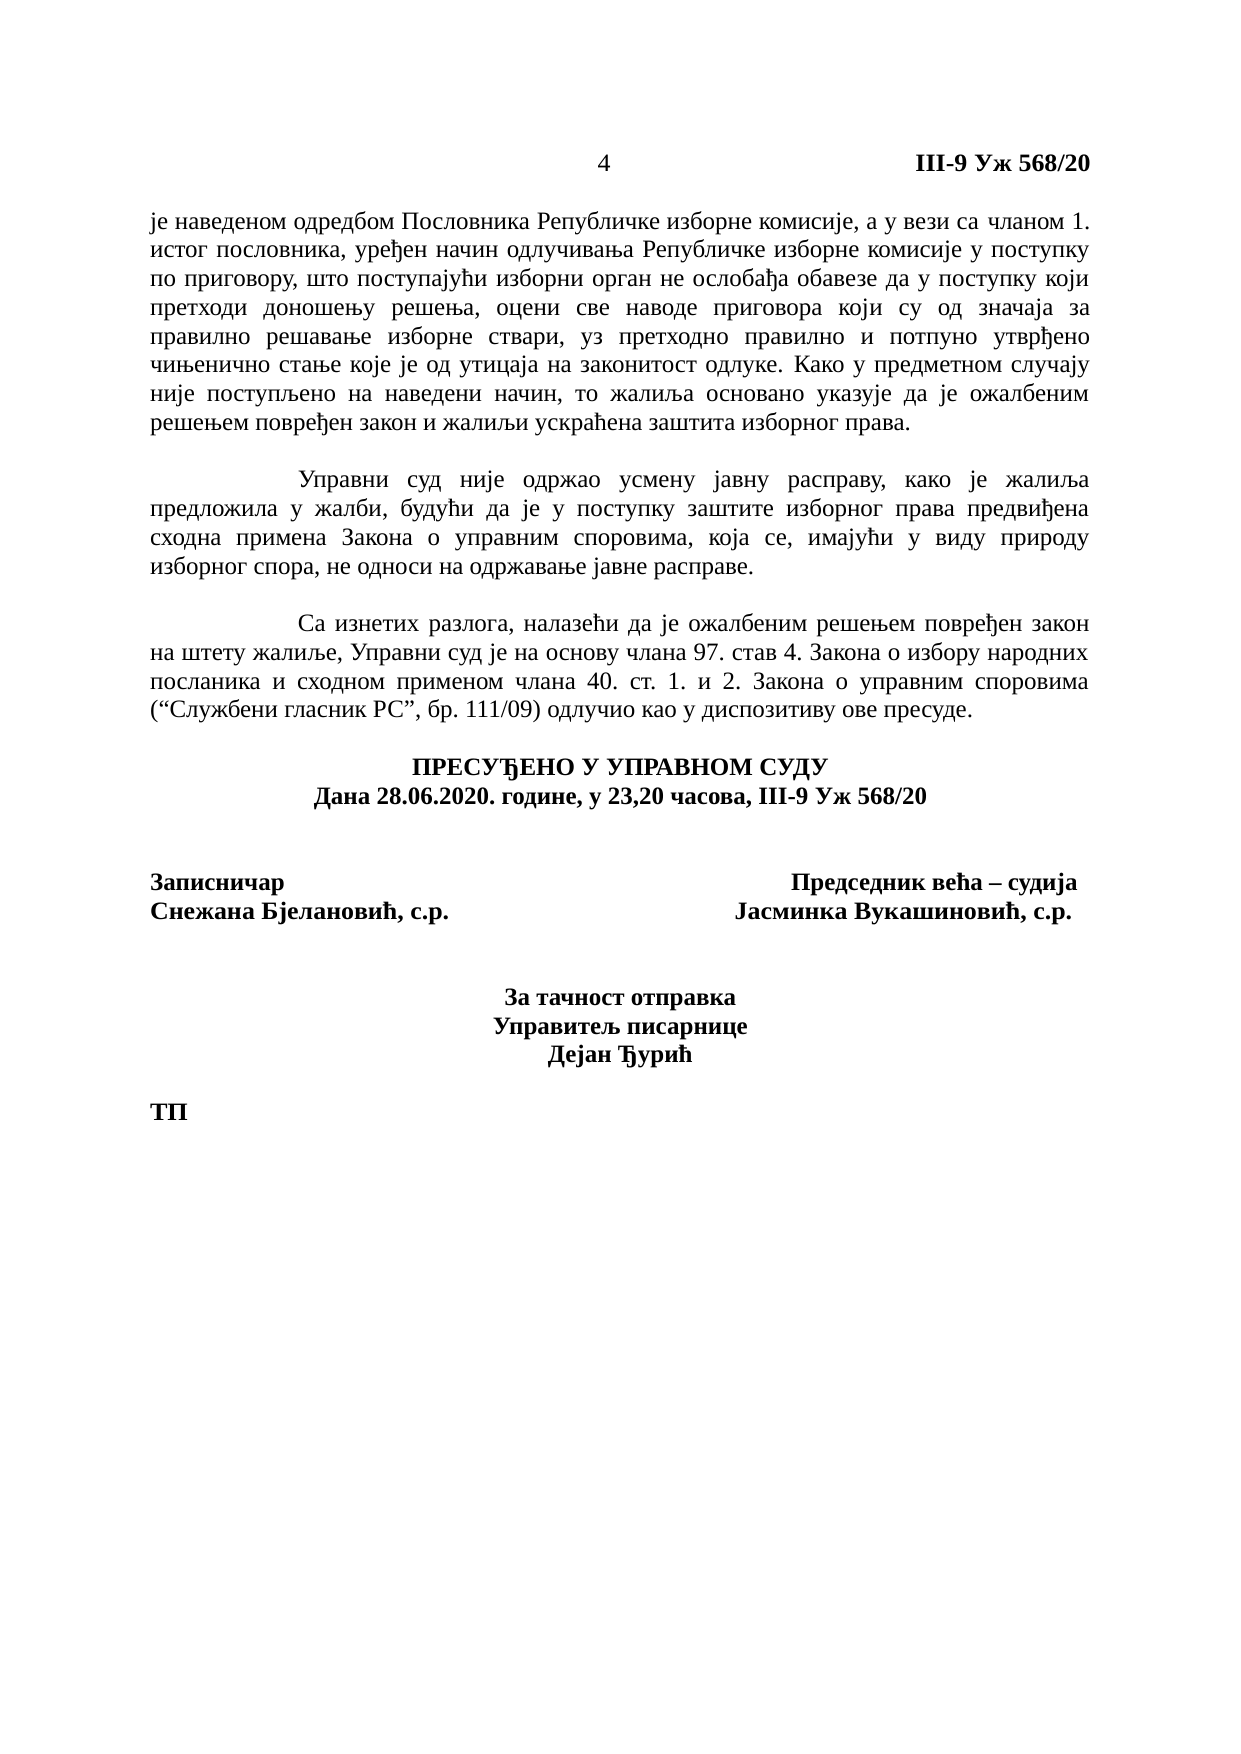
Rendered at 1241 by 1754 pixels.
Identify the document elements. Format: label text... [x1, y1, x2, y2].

text Дејан Ђурић [150, 1039, 1090, 1068]
text ПРЕСУЂЕНО У УПРАВНОМ СУДУ [150, 752, 1090, 781]
text је наведеном одредбом Пословника Републичке изборне комисије, а у вези са чланом 1. истог пословника, уређен начин одлучивања Републичке изборне комисије у поступку по приговору, што поступајући изборни орган не ослобађа обавезе да у поступку који претходи доношењу решења, оцени све наводе приговора који су од значаја за правилно решавање изборне ствари, уз претходно правилно и потпуно утврђено чињенично стање које је од утицаја на законитост одлуке. Како у предметном случају није поступљено на наведени начин, то жалиља основано указује да је ожалбеним решењем повређен закон и жалиљи ускраћена заштита изборног права. [150, 206, 1090, 436]
text Са изнетих разлога, налазећи да је ожалбеним решењем повређен закон на штету жалиље, Управни суд је на основу члана 97. став 4. Закона о избору народних посланика и сходном применом члана 40. ст. 1. и 2. Закона о управним споровима (“Службени гласник РС”, бр. 111/09) одлучио као у диспозитиву ове пресуде. [150, 608, 1090, 723]
text Снежана Бјелановић, с.р. Јасминка Вукашиновић, с.р. [150, 896, 1090, 924]
text За тачност отправка [150, 982, 1090, 1011]
text Записничар Председник већа – судија [150, 867, 1090, 896]
text ТП [150, 1097, 1090, 1126]
text Дана 28.06.2020. године, у 23,20 часова, III-9 Уж 568/20 [150, 781, 1090, 809]
text Управитељ писарнице [150, 1011, 1090, 1039]
text Управни суд није одржао усмену јавну расправу, како је жалиља предложила у жалби, будући да је у поступку заштите изборног права предвиђена сходна примена Закона о управним споровима, која се, имајући у виду природу изборног спора, не односи на одржавање јавне расправе. [150, 464, 1090, 579]
